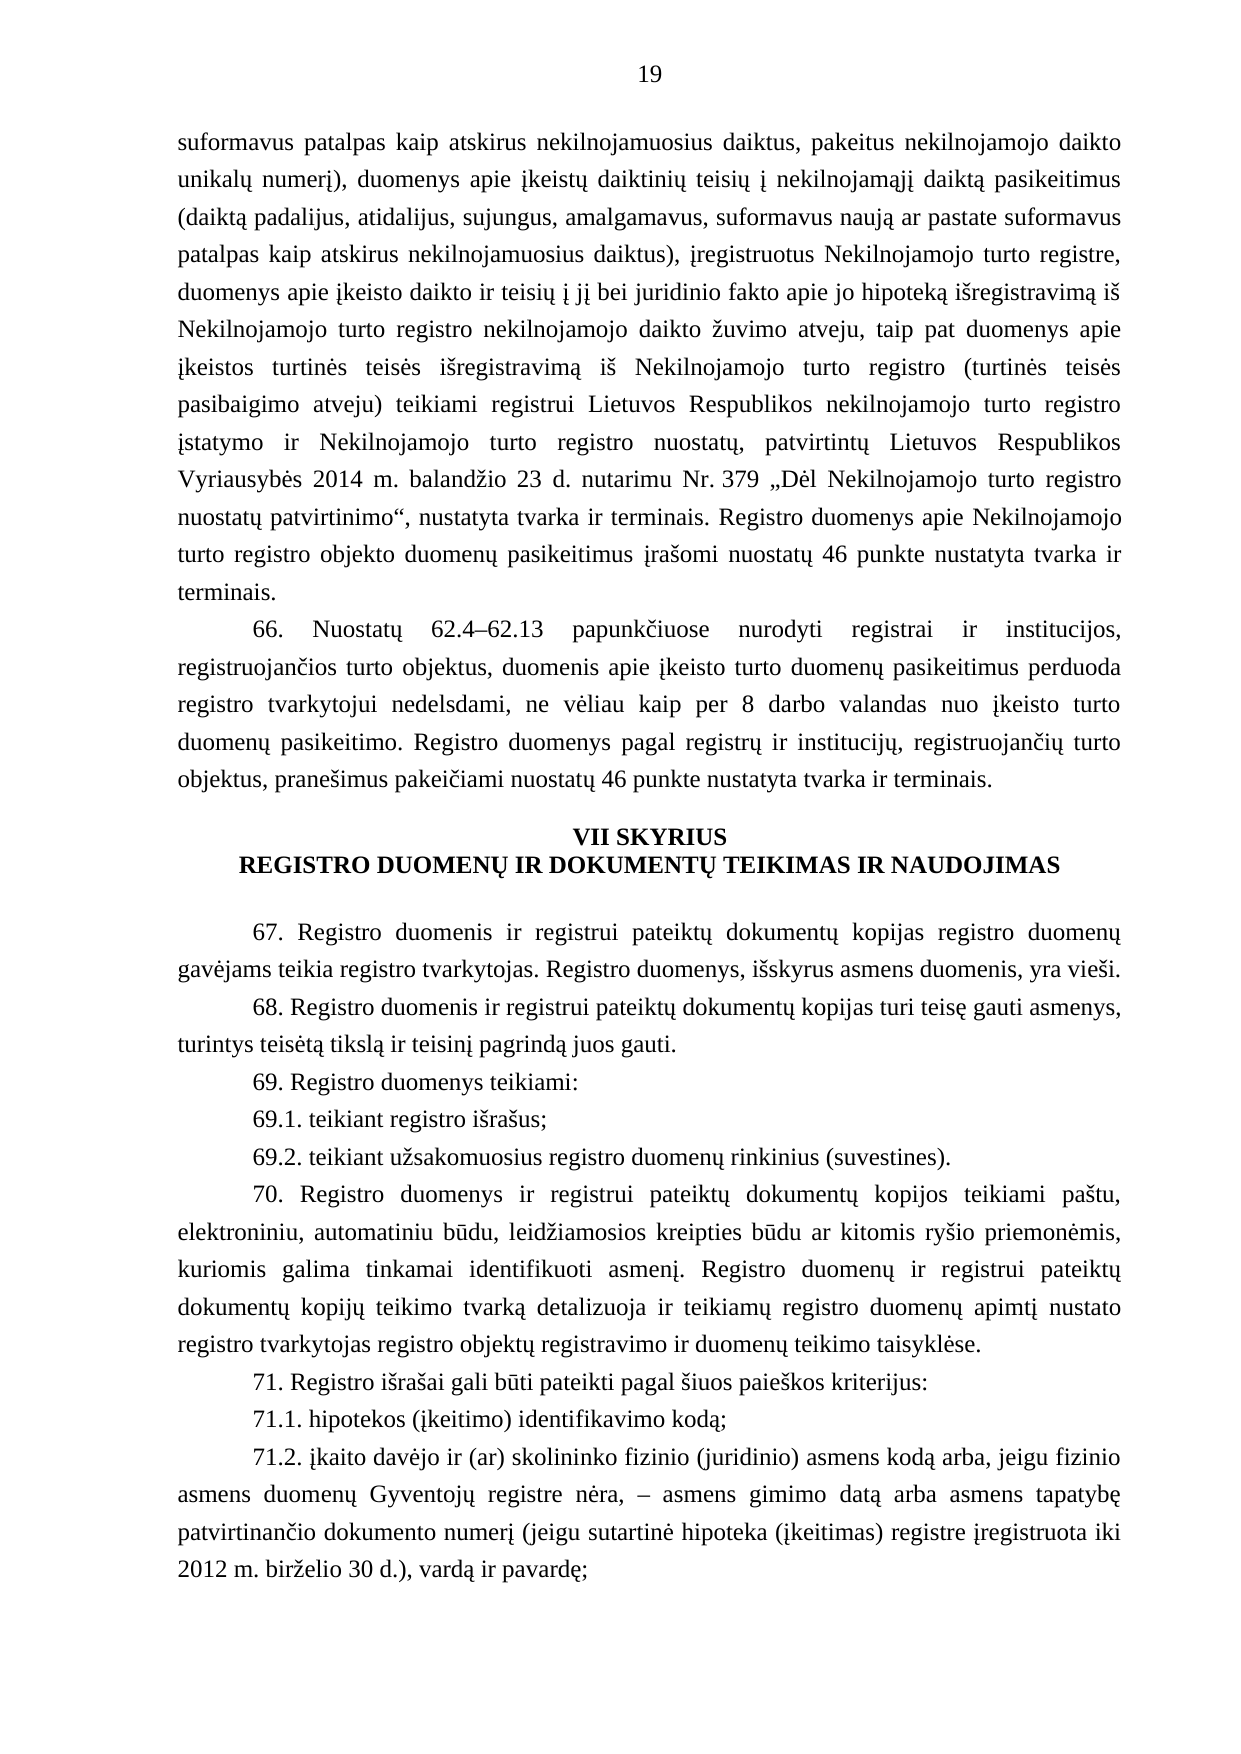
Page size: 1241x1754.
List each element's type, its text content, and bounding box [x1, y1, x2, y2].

text 69.1. teikiant registro išrašus; [177, 1096, 1122, 1133]
text 70. Registro duomenys ir registrui pateiktų dokumentų kopijos teikiami paštu, elektroniniu, automatiniu būdu, leidžiamosios kreipties būdu ar kitomis ryšio priemonėmis, kuriomis galima tinkamai identifikuoti asmenį. Registro duomenų ir registrui pateiktų dokumentų kopijų teikimo tvarką detalizuoja ir teikiamų registro duomenų apimtį nustato registro tvarkytojas registro objektų registravimo ir duomenų teikimo taisyklėse. [177, 1171, 1122, 1358]
text 66. Nuostatų 62.4–62.13 papunkčiuose nurodyti registrai ir institucijos, registruojančios turto objektus, duomenis apie įkeisto turto duomenų pasikeitimus perduoda registro tvarkytojui nedelsdami, ne vėliau kaip per 8 darbo valandas nuo įkeisto turto duomenų pasikeitimo. Registro duomenys pagal registrų ir institucijų, registruojančių turto objektus, pranešimus pakeičiami nuostatų 46 punkte nustatyta tvarka ir terminais. [177, 606, 1122, 793]
text 68. Registro duomenis ir registrui pateiktų dokumentų kopijas turi teisę gauti asmenys, turintys teisėtą tikslą ir teisinį pagrindą juos gauti. [177, 983, 1122, 1058]
text REGISTRO DUOMENŲ IR DOKUMENTŲ TEIKIMAS IR NAUDOJIMAS [177, 851, 1122, 879]
text 69.2. teikiant užsakomuosius registro duomenų rinkinius (suvestines). [177, 1133, 1122, 1171]
text 69. Registro duomenys teikiami: [177, 1058, 1122, 1096]
text suformavus patalpas kaip atskirus nekilnojamuosius daiktus, pakeitus nekilnojamojo daikto unikalų numerį), duomenys apie įkeistų daiktinių teisių į nekilnojamąjį daiktą pasikeitimus (daiktą padalijus, atidalijus, sujungus, amalgamavus, suformavus naują ar pastate suformavus patalpas kaip atskirus nekilnojamuosius daiktus), įregistruotus Nekilnojamojo turto registre, duomenys apie įkeisto daikto ir teisių į jį bei juridinio fakto apie jo hipoteką išregistravimą iš Nekilnojamojo turto registro nekilnojamojo daikto žuvimo atveju, taip pat duomenys apie įkeistos turtinės teisės išregistravimą iš Nekilnojamojo turto registro (turtinės teisės pasibaigimo atveju) teikiami registrui Lietuvos Respublikos nekilnojamojo turto registro įstatymo ir Nekilnojamojo turto registro nuostatų, patvirtintų Lietuvos Respublikos Vyriausybės 2014 m. balandžio 23 d. nutarimu Nr. 379 „Dėl Nekilnojamojo turto registro nuostatų patvirtinimo“, nustatyta tvarka ir terminais. Registro duomenys apie Nekilnojamojo turto registro objekto duomenų pasikeitimus įrašomi nuostatų 46 punkte nustatyta tvarka ir terminais. [177, 118, 1122, 606]
text 67. Registro duomenis ir registrui pateiktų dokumentų kopijas registro duomenų gavėjams teikia registro tvarkytojas. Registro duomenys, išskyrus asmens duomenis, yra vieši. [177, 908, 1122, 983]
text VII SKYRIUS [177, 822, 1122, 851]
text 71.2. įkaito davėjo ir (ar) skolininko fizinio (juridinio) asmens kodą arba, jeigu fizinio asmens duomenų Gyventojų registre nėra, – asmens gimimo datą arba asmens tapatybę patvirtinančio dokumento numerį (jeigu sutartinė hipoteka (įkeitimas) registre įregistruota iki 2012 m. birželio 30 d.), vardą ir pavardę; [177, 1433, 1122, 1583]
text 71.1. hipotekos (įkeitimo) identifikavimo kodą; [177, 1396, 1122, 1433]
text 71. Registro išrašai gali būti pateikti pagal šiuos paieškos kriterijus: [177, 1358, 1122, 1396]
